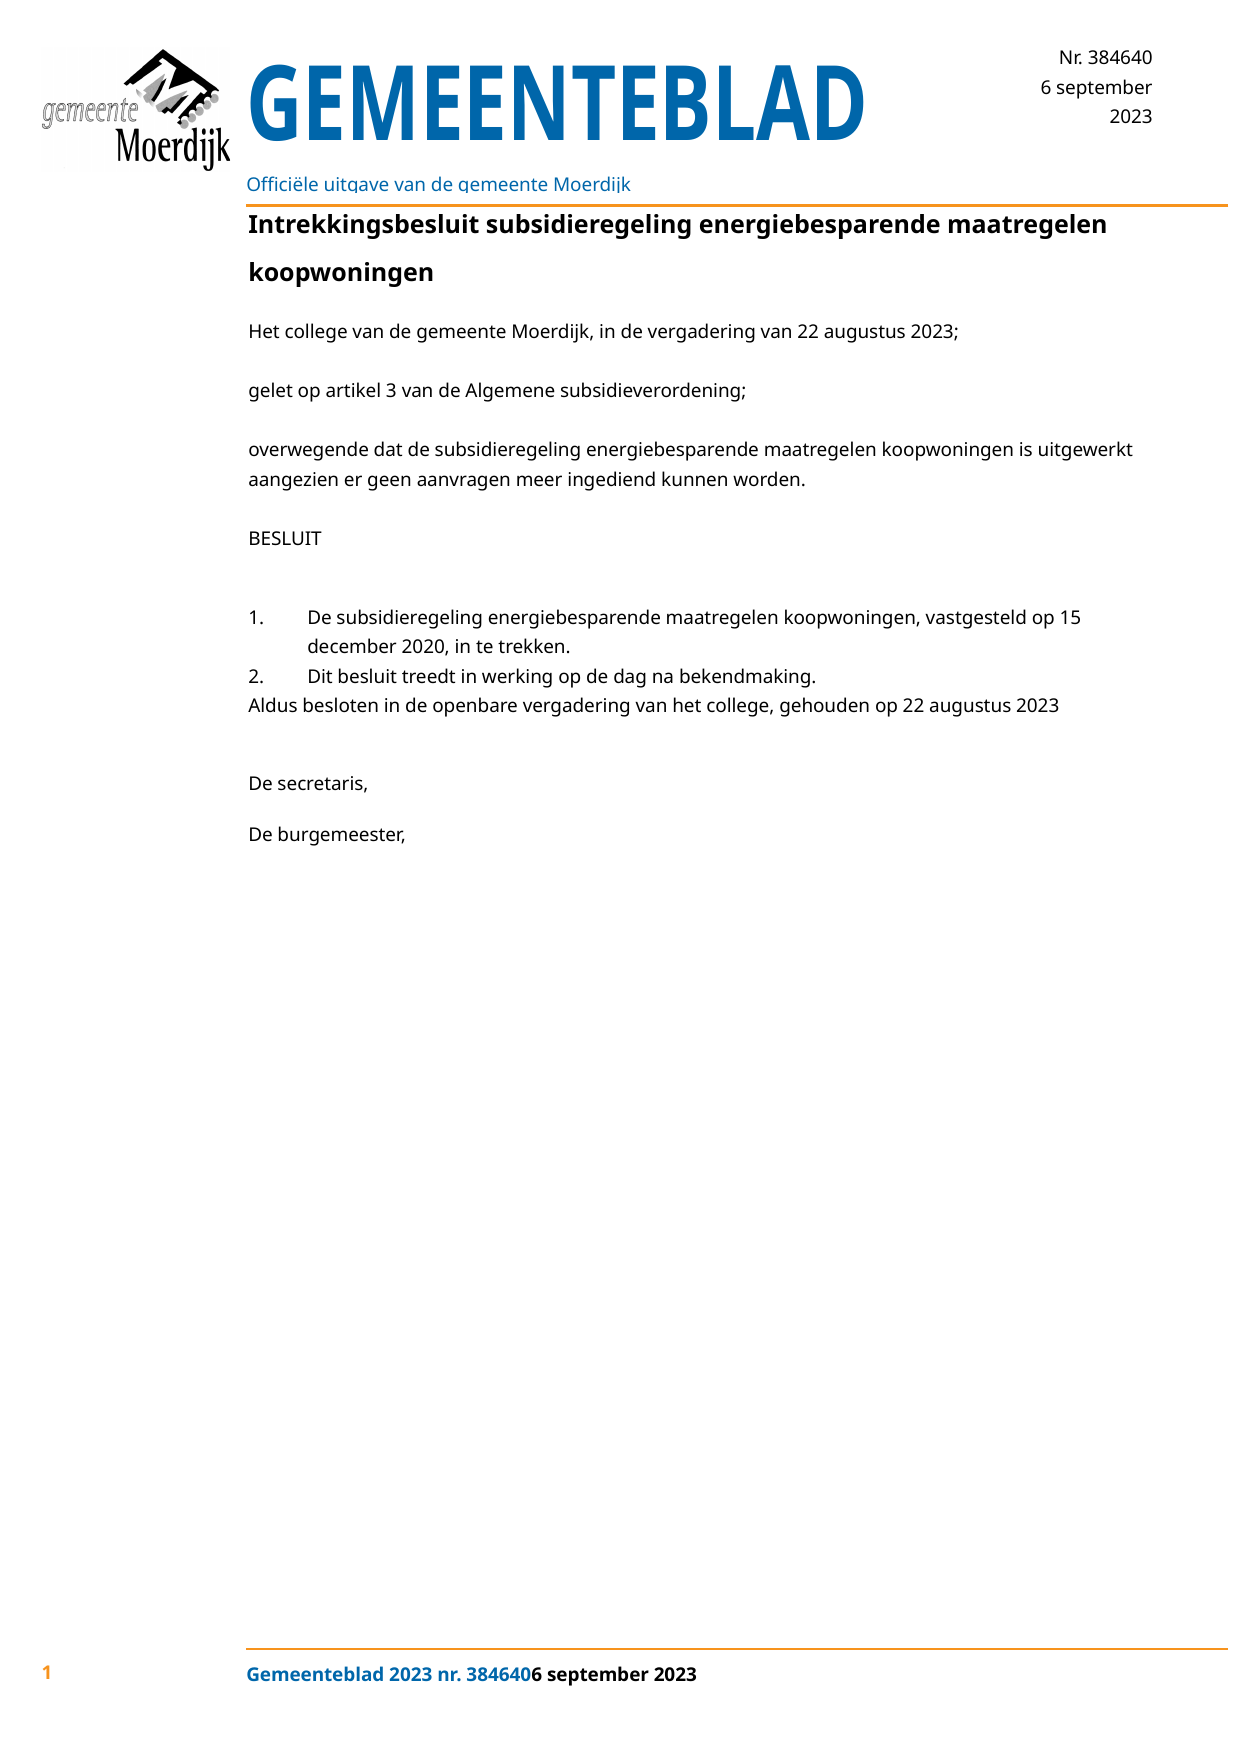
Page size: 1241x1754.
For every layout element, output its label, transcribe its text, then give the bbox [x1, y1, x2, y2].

list De subsidieregeling energiebesparende maatregelen koopwoningen, vastgesteld op 15 december 2020, in te trekken. [248, 604, 1152, 659]
text Het college van de gemeente Moerdijk, in de vergadering van 22 augustus 2023; [248, 318, 1152, 344]
text De secretaris, [248, 770, 1152, 796]
text Intrekkingsbesluit subsidieregeling energiebesparende maatregelen koopwoningen [248, 207, 1152, 288]
text BESLUIT [248, 525, 1152, 551]
list Dit besluit treedt in werking op de dag na bekendmaking. [248, 663, 1152, 689]
picture [41, 47, 231, 172]
text Aldus besloten in de openbare vergadering van het college, gehouden op 22 augustus 2023 [248, 693, 1152, 718]
text De burgemeester, [248, 821, 1152, 847]
text gelet op artikel 3 van de Algemene subsidieverordening; [248, 377, 1152, 403]
text overwegende dat de subsidieregeling energiebesparende maatregelen koopwoningen is uitgewerkt aangezien er geen aanvragen meer ingediend kunnen worden. [248, 436, 1152, 492]
